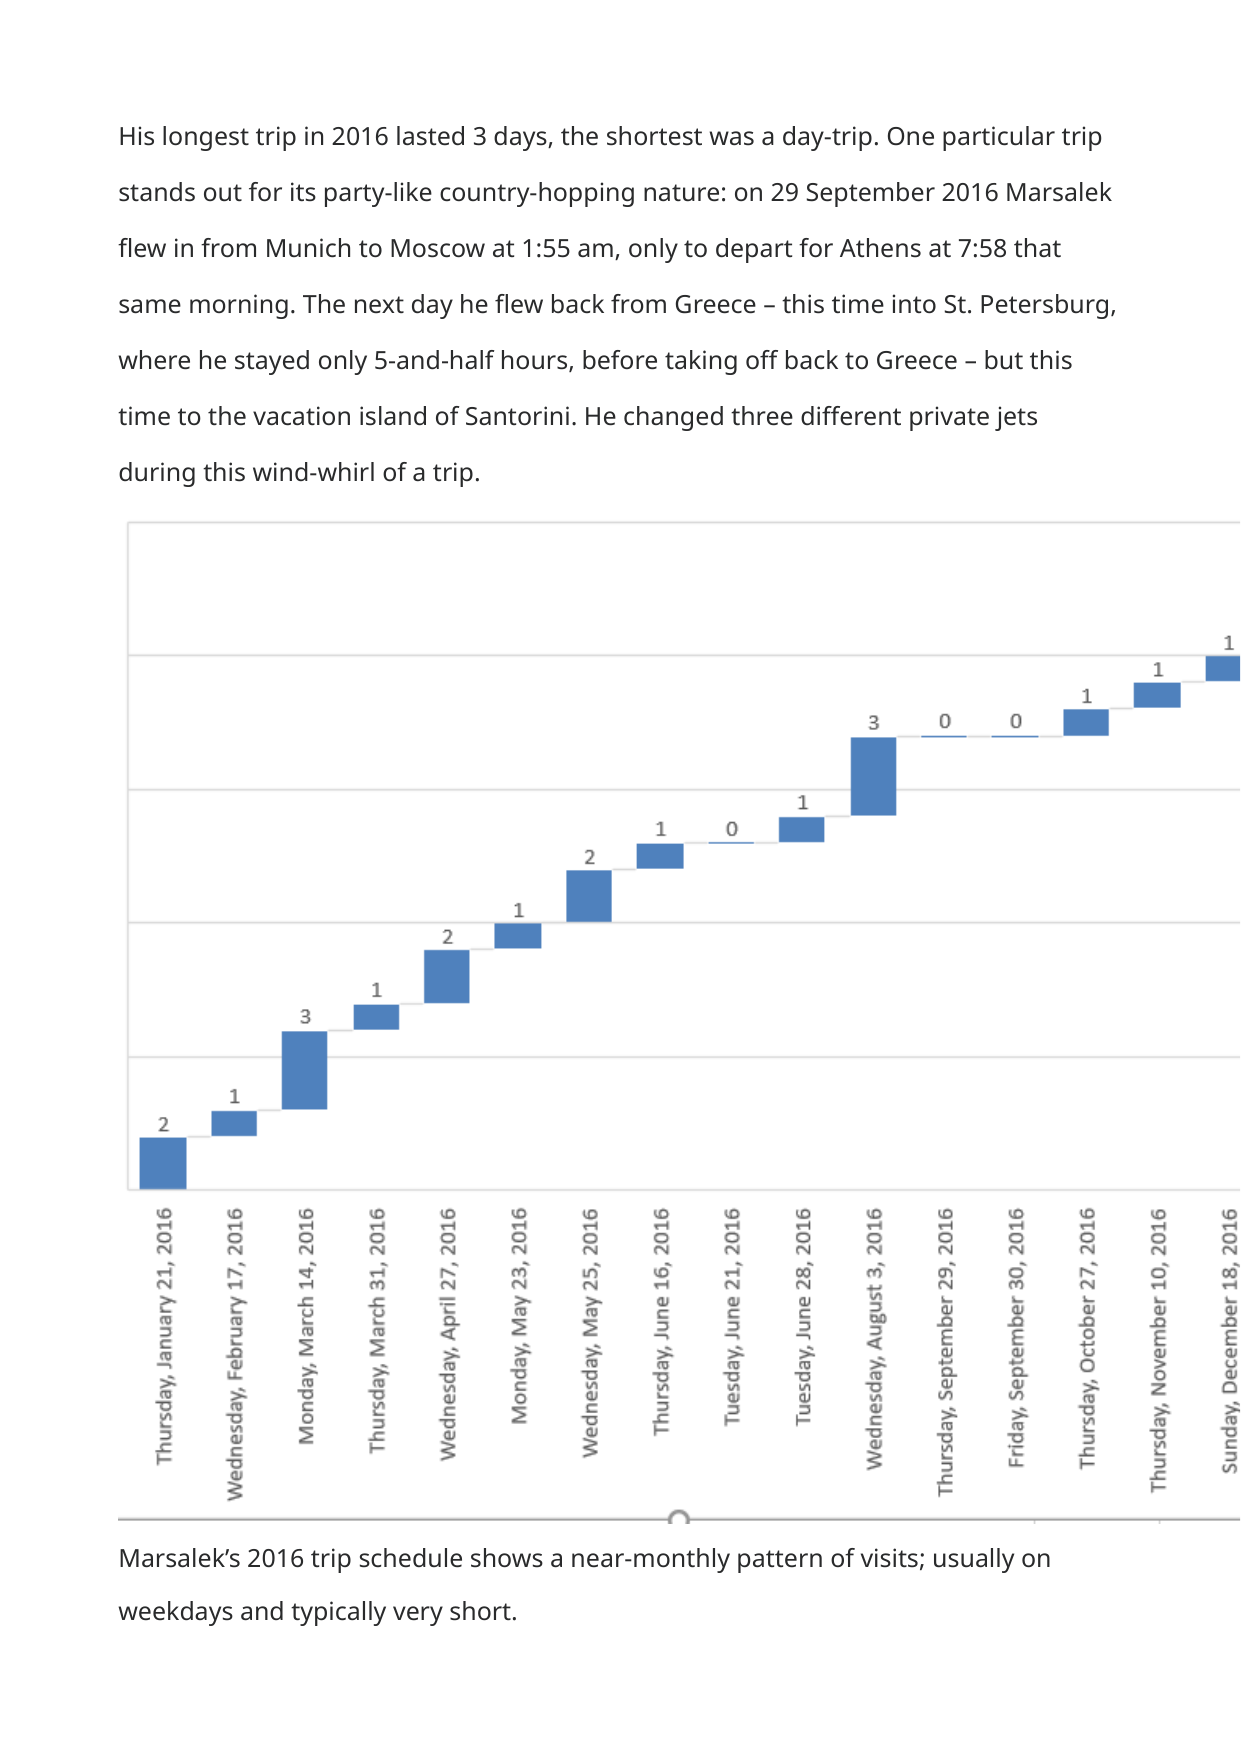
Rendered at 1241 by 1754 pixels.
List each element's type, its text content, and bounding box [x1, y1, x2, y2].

text Marsalek’s 2016 trip schedule shows a near-monthly pattern of visits; usually on weekdays and typically very short. [118, 1540, 1122, 1628]
picture [118, 511, 1241, 1524]
text His longest trip in 2016 lasted 3 days, the shortest was a day-trip. One particular trip stands out for its party-like country-hopping nature: on 29 September 2016 Marsalek flew in from Munich to Moscow at 1:55 am, only to depart for Athens at 7:58 that same morning. The next day he flew back from Greece – this time into St. Petersburg, where he stayed only 5-and-half hours, before taking off back to Greece – but this time to the vacation island of Santorini. He changed three different private jets during this wind-whirl of a trip. [118, 118, 1122, 489]
